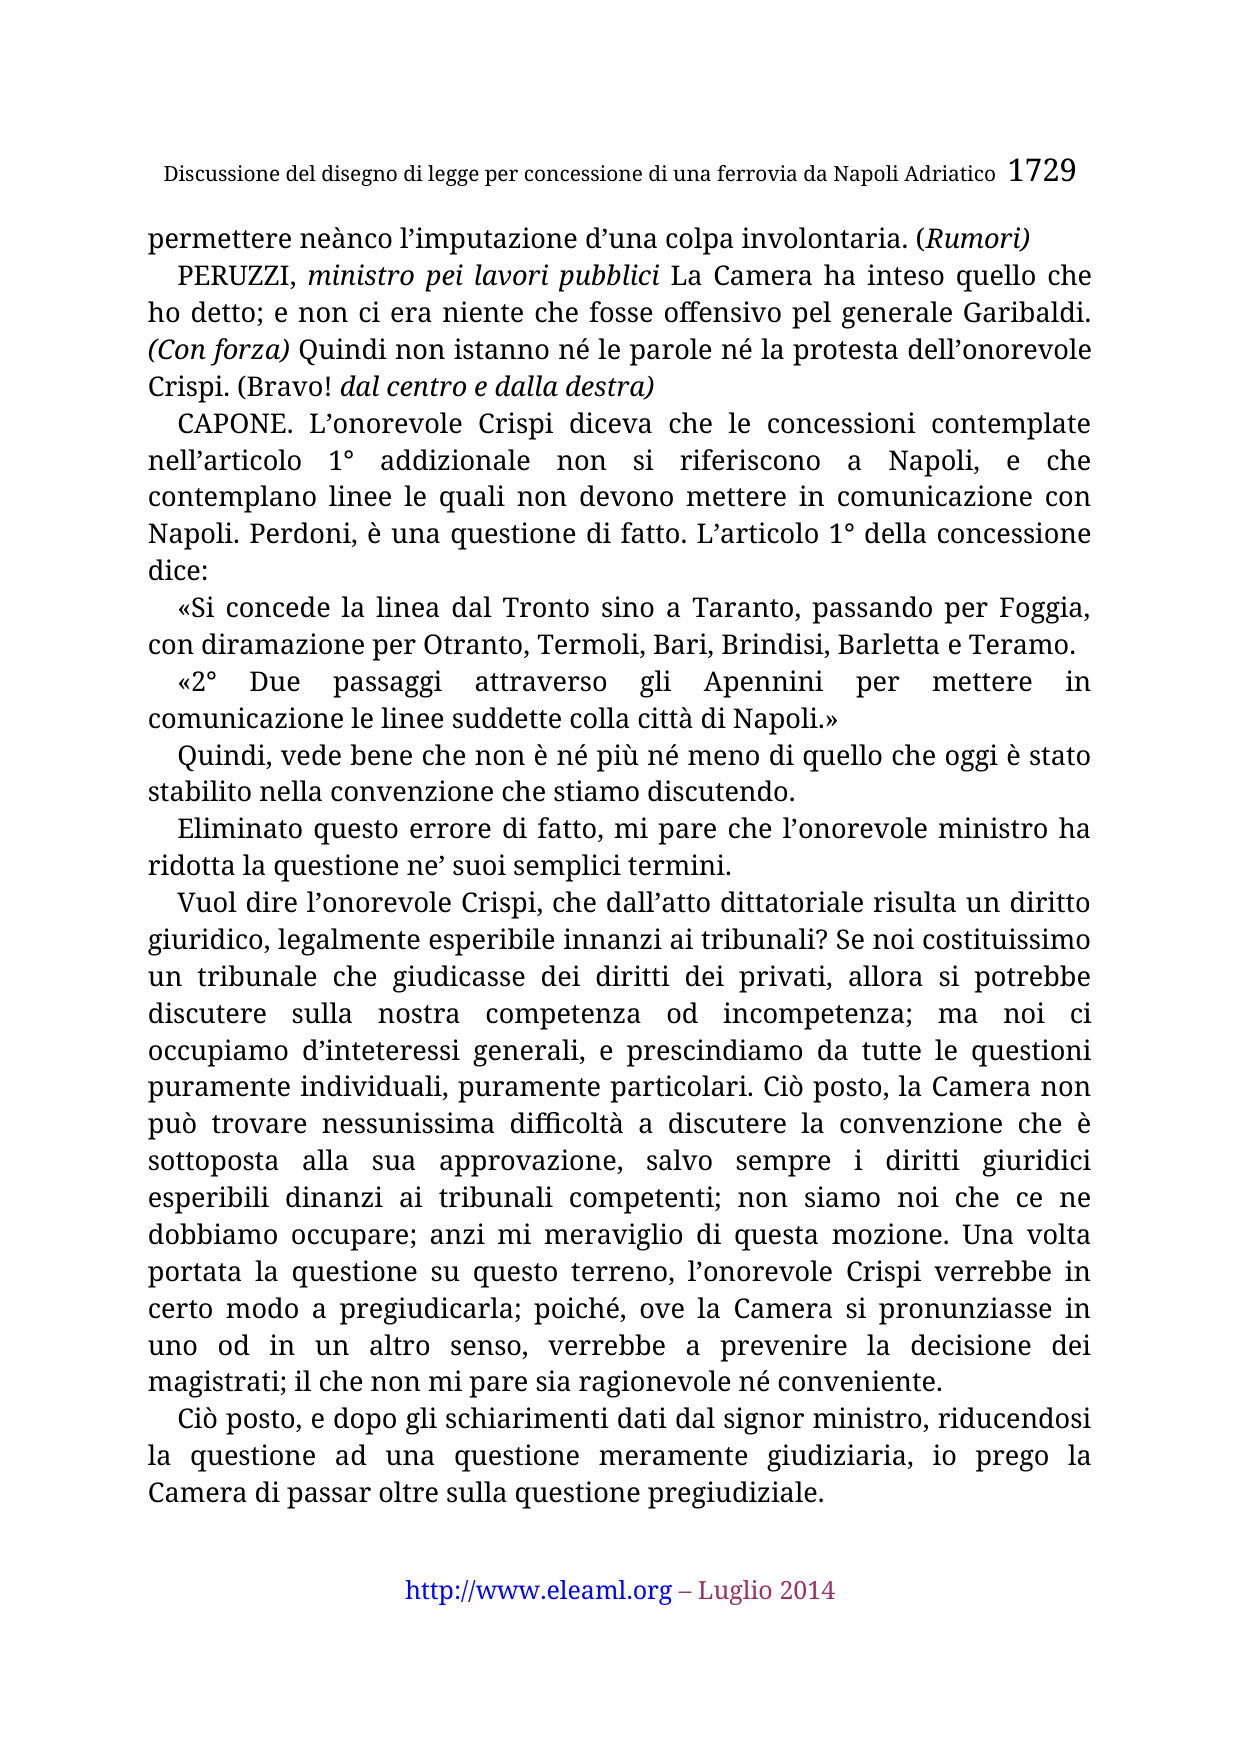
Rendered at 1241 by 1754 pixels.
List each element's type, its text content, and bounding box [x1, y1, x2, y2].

text Quindi, vede bene che non è né più né meno di quello che oggi è stato stabilito nella convenzione che stiamo discutendo. [148, 736, 1093, 810]
text permettere neànco l’imputazione d’una colpa involontaria. (Rumori) [148, 220, 1093, 257]
text «Si concede la linea dal Tronto sino a Taranto, passando per Foggia, con diramazione per Otranto, Termoli, Bari, Brindisi, Barletta e Teramo. [148, 588, 1093, 662]
text Vuol dire l’onorevole Crispi, che dall’atto dittatoriale risulta un diritto giuridico, legalmente esperibile innanzi ai tribunali? Se noi costituissimo un tribunale che giudicasse dei diritti dei privati, allora si potrebbe discutere sulla nostra competenza od incompetenza; ma noi ci occupiamo d’inteteressi generali, e prescindiamo da tutte le questioni puramente individuali, puramente particolari. Ciò posto, la Camera non può trovare nessunissima difficoltà a discutere la convenzione che è sottoposta alla sua approvazione, salvo sempre i diritti giuridici esperibili dinanzi ai tribunali competenti; non siamo noi che ce ne dobbiamo occupare; anzi mi meraviglio di questa mozione. Una volta portata la questione su questo terreno, l’onorevole Crispi verrebbe in certo modo a pregiudicarla; poiché, ove la Camera si pronunziasse in uno od in un altro senso, verrebbe a prevenire la decisione dei magistrati; il che non mi pare sia ragionevole né conveniente. [148, 883, 1093, 1400]
text PERUZZI, ministro pei lavori pubblici La Camera ha inteso quello che ho detto; e non ci era niente che fosse offensivo pel generale Garibaldi. (Con forza) Quindi non istanno né le parole né la protesta dell’onorevole Crispi. (Bravo! dal centro e dalla destra) [148, 257, 1093, 404]
text Ciò posto, e dopo gli schiarimenti dati dal signor ministro, riducendosi la questione ad una questione meramente giudiziaria, io prego la Camera di passar oltre sulla questione pregiudiziale. [148, 1400, 1093, 1510]
text Eliminato questo errore di fatto, mi pare che l’onorevole ministro ha ridotta la questione ne’ suoi semplici termini. [148, 810, 1093, 883]
text «2° Due passaggi attraverso gli Apennini per mettere in comunicazione le linee suddette colla città di Napoli.» [148, 662, 1093, 736]
text CAPONE. L’onorevole Crispi diceva che le concessioni contemplate nell’articolo 1° addizionale non si riferiscono a Napoli, e che contemplano linee le quali non devono mettere in comunicazione con Napoli. Perdoni, è una questione di fatto. L’articolo 1° della concessione dice: [148, 404, 1093, 588]
